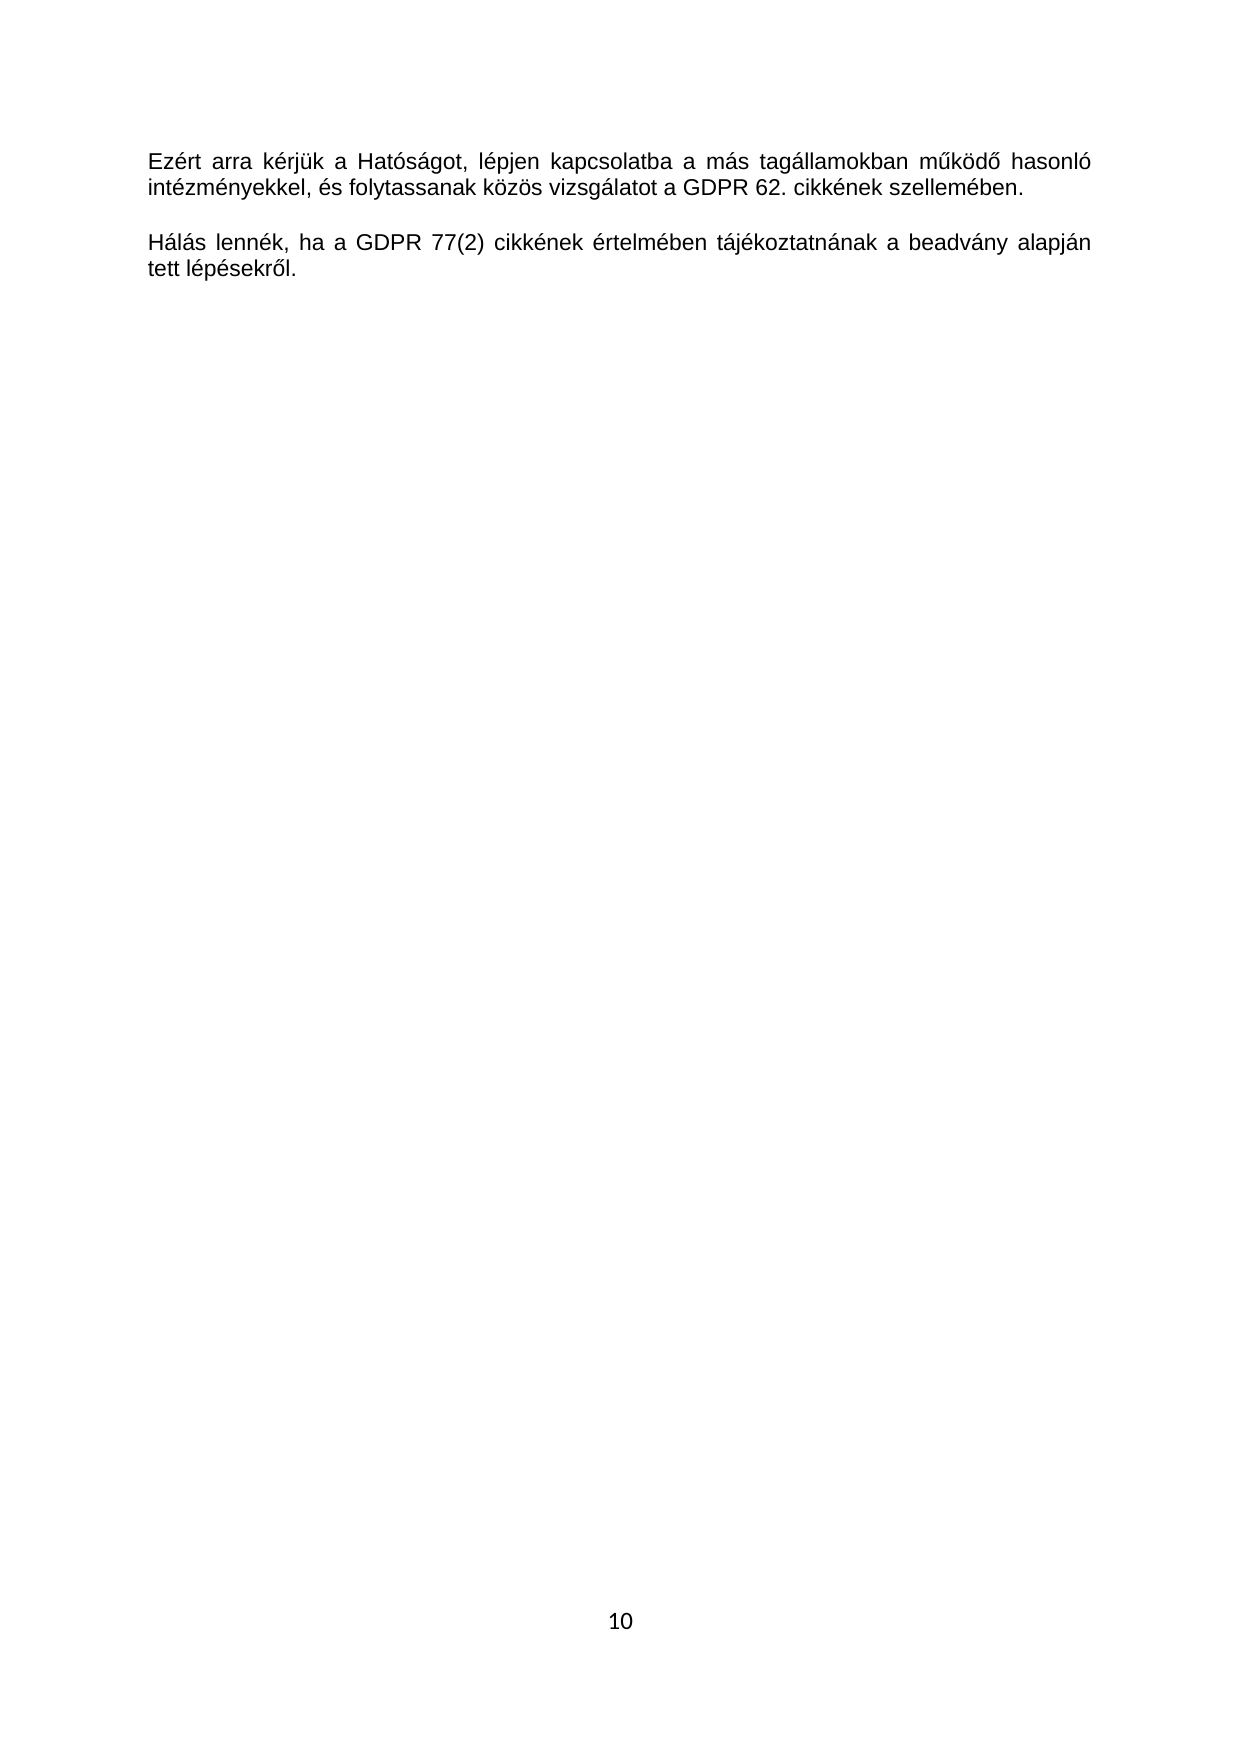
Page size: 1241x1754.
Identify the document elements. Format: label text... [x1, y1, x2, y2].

text Ezért arra kérjük a Hatóságot, lépjen kapcsolatba a más tagállamokban működő hasonló intézményekkel, és folytassanak közös vizsgálatot a GDPR 62. cikkének szellemében. [148, 148, 1093, 200]
text Hálás lennék, ha a GDPR 77(2) cikkének értelmében tájékoztatnának a beadvány alapján tett lépésekről. [148, 229, 1093, 282]
